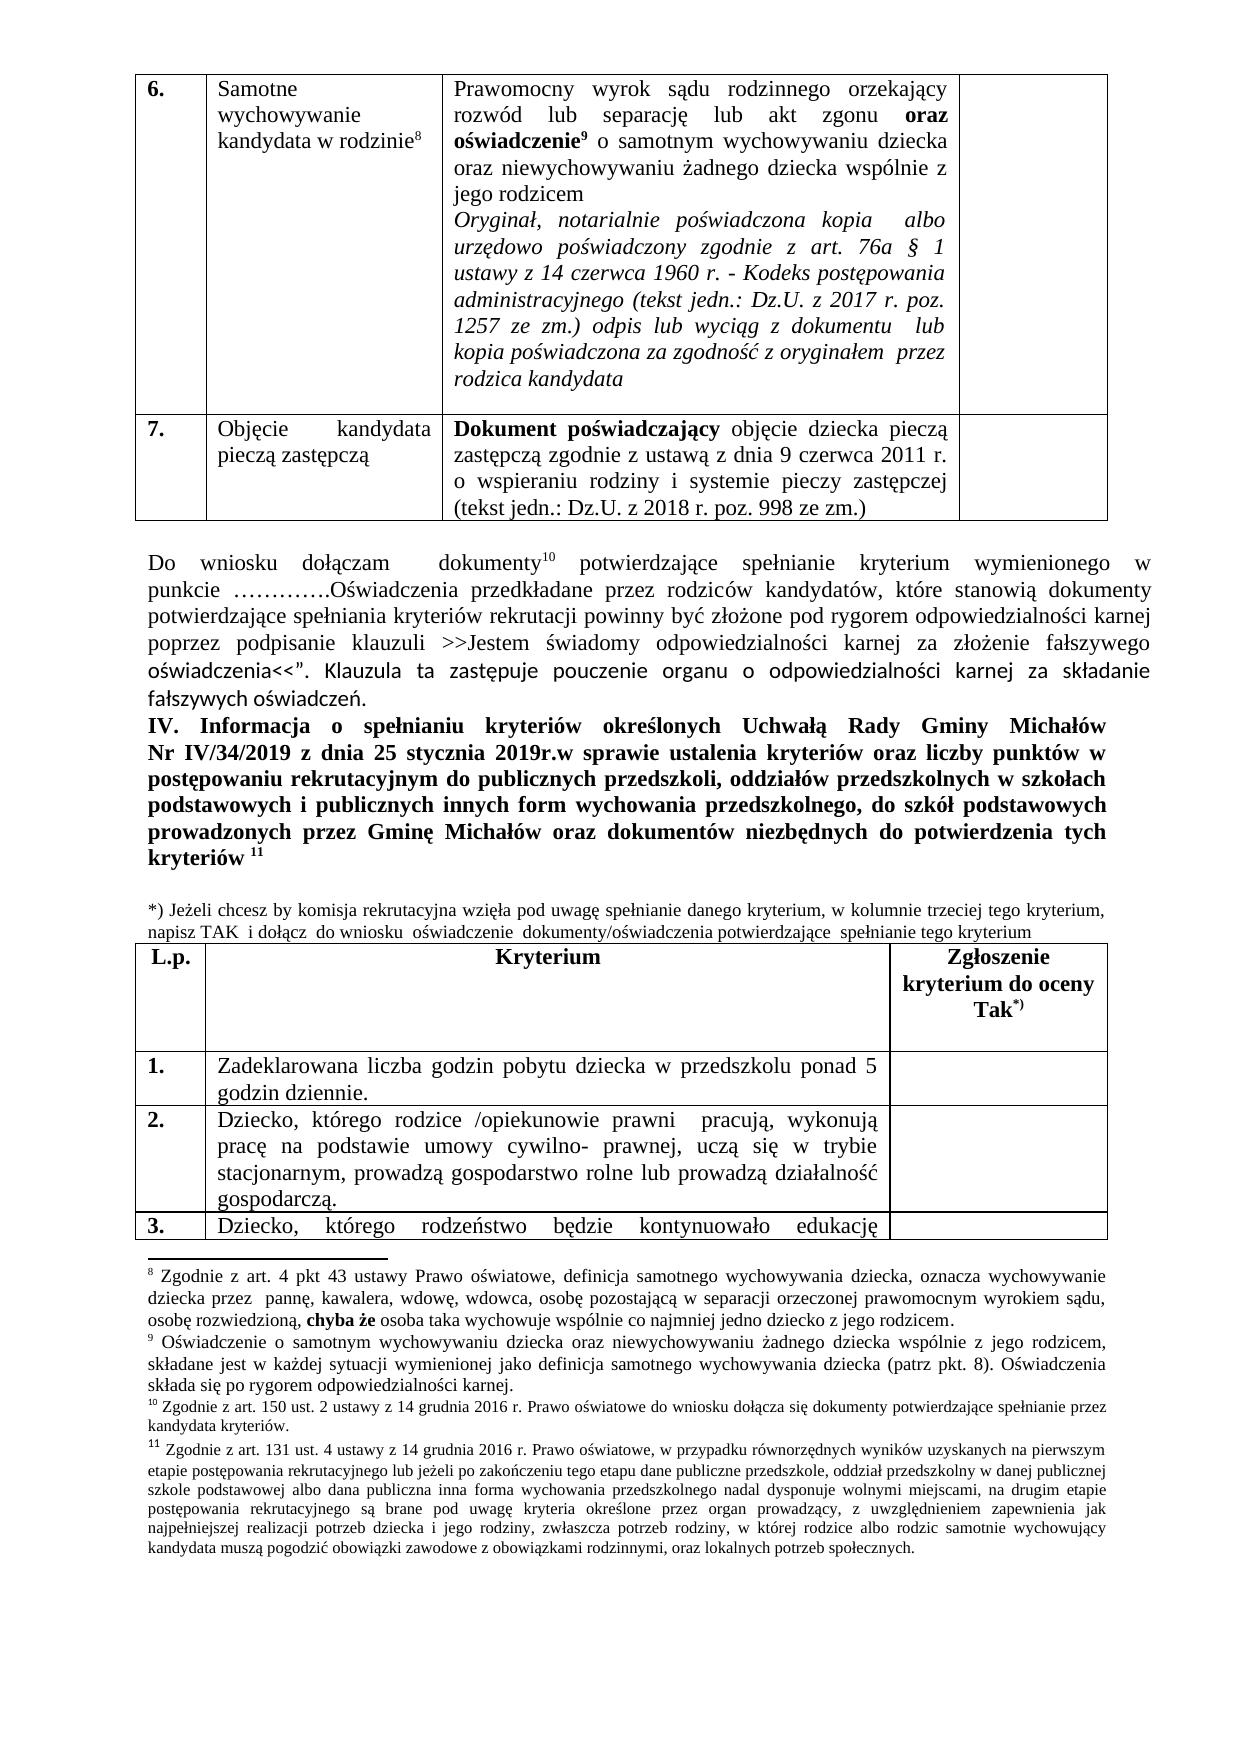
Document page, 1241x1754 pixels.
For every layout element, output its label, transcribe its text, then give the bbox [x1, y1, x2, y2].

table_header L.p. [136, 944, 205, 1051]
table_cell 6. [136, 75, 206, 414]
table_cell 3. [136, 1213, 205, 1239]
table_cell Dziecko, którego rodzeństwo będzie kontynuowało edukację [206, 1213, 889, 1239]
table_cell [960, 415, 1107, 520]
table_cell Objęcie kandydata pieczą zastępczą [207, 415, 442, 520]
table_cell Zadeklarowana liczba godzin pobytu dziecka w przedszkolu ponad 5 godzin dziennie. [206, 1052, 889, 1105]
text Do wniosku dołączam dokumenty potwierdzające spełnianie kryterium wymienionego w punkcie ………….Oświadczenia przedkładane przez rodziców kandydatów, które stanowią dokumenty potwierdzające spełniania kryteriów rekrutacji powinny być złożone pod rygorem odpowiedzialności karnej poprzez podpisanie klauzuli >>Jestem świadomy odpowiedzialności karnej za złożenie fałszywego oświadczenia<<”. Klauzula ta zastępuje pouczenie organu o odpowiedzialności karnej za składanie fałszywych oświadczeń. [148, 549, 1152, 712]
table_cell Samotne wychowywanie kandydata w rodzinie [207, 75, 442, 414]
text IV. Informacja o spełnianiu kryteriów określonych Uchwałą Rady Gminy Michałów Nr IV/34/2019 z dnia 25 stycznia 2019r.w sprawie ustalenia kryteriów oraz liczby punktów w postępowaniu rekrutacyjnym do publicznych przedszkoli, oddziałów przedszkolnych w szkołach podstawowych i publicznych innych form wychowania przedszkolnego, do szkół podstawowych prowadzonych przez Gminę Michałów oraz dokumentów niezbędnych do potwierdzenia tych kryteriów [148, 712, 1107, 871]
table_cell [891, 1052, 1107, 1105]
table_cell Dokument poświadczający objęcie dziecka pieczą zastępczą zgodnie z ustawą z dnia 9 czerwca 2011 r. o wspieraniu rodziny i systemie pieczy zastępczej (tekst jedn.: Dz.U. z 2018 r. poz. 998 ze zm.) [443, 415, 959, 520]
table_header Kryterium [206, 944, 889, 1051]
table_header Zgłoszenie kryterium do oceny Tak*) [891, 944, 1107, 1051]
text *) Jeżeli chcesz by komisja rekrutacyjna wzięła pod uwagę spełnianie danego kryterium, w kolumnie trzeciej tego kryterium, napisz TAK i dołącz do wniosku oświadczenie dokumenty/oświadczenia potwierdzające spełnianie tego kryterium [148, 899, 1107, 942]
table_cell 1. [136, 1052, 205, 1105]
table_cell 2. [136, 1106, 205, 1211]
table_cell [891, 1213, 1107, 1239]
table_cell 7. [136, 415, 206, 520]
table_cell Prawomocny wyrok sądu rodzinnego orzekający rozwód lub separację lub akt zgonu oraz oświadczenie o samotnym wychowywaniu dziecka oraz niewychowywaniu żadnego dziecka wspólnie z jego rodzicem Oryginał, notarialnie poświadczona kopia albo urzędowo poświadczony zgodnie z art. 76a § 1 ustawy z 14 czerwca 1960 r. - Kodeks postępowania administracyjnego (tekst jedn.: Dz.U. z 2017 r. poz. 1257 ze zm.) odpis lub wyciąg z dokumentu lub kopia poświadczona za zgodność z oryginałem przez rodzica kandydata [443, 75, 959, 414]
table_cell [960, 75, 1107, 414]
text Zgodnie z art. 150 ust. 2 ustawy z 14 grudnia 2016 r. Prawo oświatowe do wniosku dołącza się dokumenty potwierdzające spełnianie przez kandydata kryteriów. [148, 1396, 1107, 1435]
table_cell Dziecko, którego rodzice /opiekunowie prawni pracują, wykonują pracę na podstawie umowy cywilno- prawnej, uczą się w trybie stacjonarnym, prowadzą gospodarstwo rolne lub prowadzą działalność gospodarczą. [206, 1106, 889, 1211]
table_cell [891, 1106, 1107, 1211]
text Zgodnie z art. 131 ust. 4 ustawy z 14 grudnia 2016 r. Prawo oświatowe, w przypadku równorzędnych wyników uzyskanych na pierwszym etapie postępowania rekrutacyjnego lub jeżeli po zakończeniu tego etapu dane publiczne przedszkole, oddział przedszkolny w danej publicznej szkole podstawowej albo dana publiczna inna forma wychowania przedszkolnego nadal dysponuje wolnymi miejscami, na drugim etapie postępowania rekrutacyjnego są brane pod uwagę kryteria określone przez organ prowadzący, z uwzględnieniem zapewnienia jak najpełniejszej realizacji potrzeb dziecka i jego rodziny, zwłaszcza potrzeb rodziny, w której rodzice albo rodzic samotnie wychowujący kandydata muszą pogodzić obowiązki zawodowe z obowiązkami rodzinnymi, oraz lokalnych potrzeb społecznych. [148, 1435, 1107, 1557]
